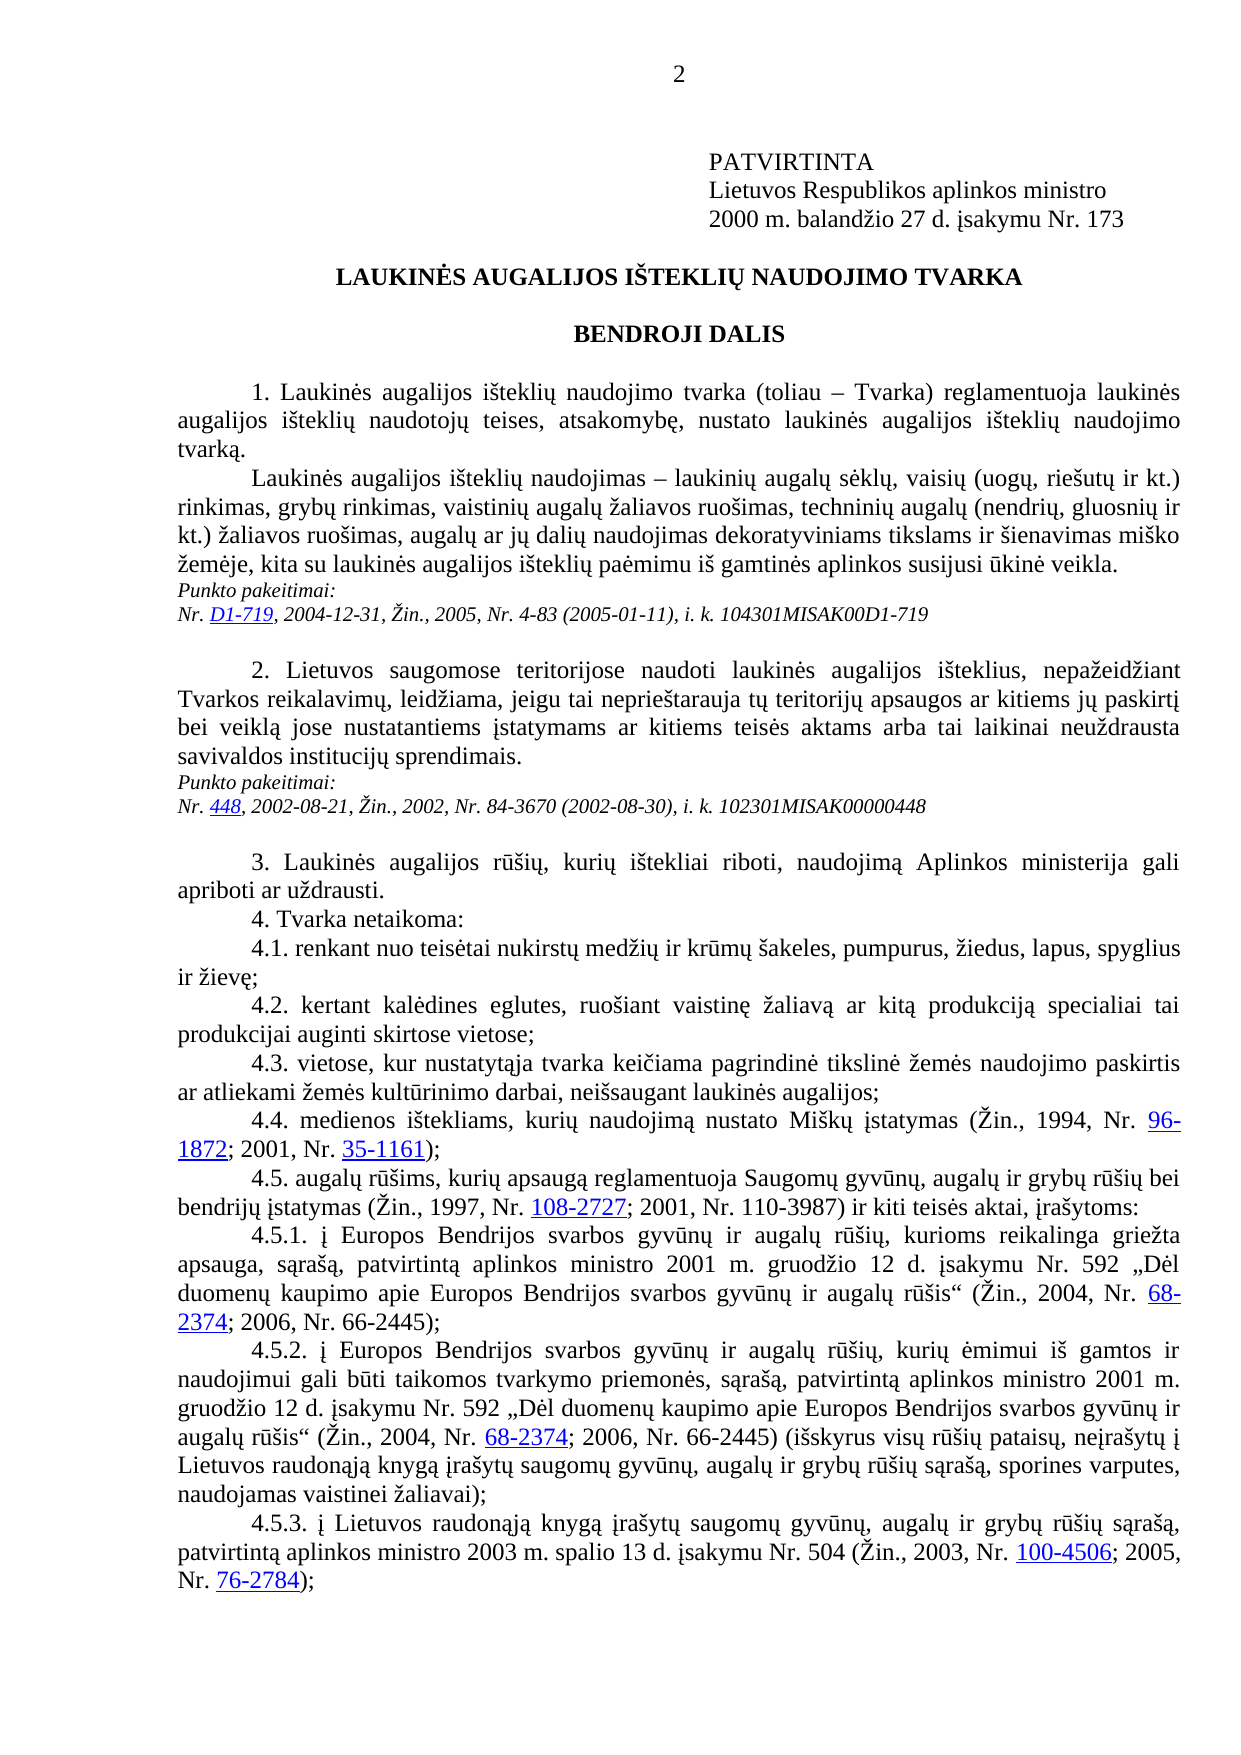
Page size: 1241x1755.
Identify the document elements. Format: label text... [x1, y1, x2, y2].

text 4.1. renkant nuo teisėtai nukirstų medžių ir krūmų šakeles, pumpurus, žiedus, lapus, spyglius ir žievę; [177, 933, 1181, 991]
text 4. Tvarka netaikoma: [177, 904, 1181, 933]
text 4.5.1. į Europos Bendrijos svarbos gyvūnų ir augalų rūšių, kurioms reikalinga griežta apsauga, sąrašą, patvirtintą aplinkos ministro 2001 m. gruodžio 12 d. įsakymu Nr. 592 „Dėl duomenų kaupimo apie Europos Bendrijos svarbos gyvūnų ir augalų rūšis“ (Žin., 2004, Nr. 68-2374; 2006, Nr. 66-2445); [177, 1221, 1181, 1336]
text Bendroji dalis [177, 319, 1181, 348]
text Laukinės augalijos išteklių naudojimo tvarka [177, 262, 1181, 291]
text 4.5. augalų rūšims, kurių apsaugą reglamentuoja Saugomų gyvūnų, augalų ir grybų rūšių bei bendrijų įstatymas (Žin., 1997, Nr. 108-2727; 2001, Nr. 110-3987) ir kiti teisės aktai, įrašytoms: [177, 1163, 1181, 1221]
text PATVIRTINTA [177, 147, 1181, 176]
text 1. Laukinės augalijos išteklių naudojimo tvarka (toliau – Tvarka) reglamentuoja laukinės augalijos išteklių naudotojų teises, atsakomybę, nustato laukinės augalijos išteklių naudojimo tvarką. [177, 377, 1181, 463]
text 2000 m. balandžio 27 d. įsakymu Nr. 173 [177, 204, 1181, 233]
text 4.5.2. į Europos Bendrijos svarbos gyvūnų ir augalų rūšių, kurių ėmimui iš gamtos ir naudojimui gali būti taikomos tvarkymo priemonės, sąrašą, patvirtintą aplinkos ministro 2001 m. gruodžio 12 d. įsakymu Nr. 592 „Dėl duomenų kaupimo apie Europos Bendrijos svarbos gyvūnų ir augalų rūšis“ (Žin., 2004, Nr. 68-2374; 2006, Nr. 66-2445) (išskyrus visų rūšių pataisų, neįrašytų į Lietuvos raudonąją knygą įrašytų saugomų gyvūnų, augalų ir grybų rūšių sąrašą, sporines varputes, naudojamas vaistinei žaliavai); [177, 1336, 1181, 1508]
text Laukinės augalijos išteklių naudojimas – laukinių augalų sėklų, vaisių (uogų, riešutų ir kt.) rinkimas, grybų rinkimas, vaistinių augalų žaliavos ruošimas, techninių augalų (nendrių, gluosnių ir kt.) žaliavos ruošimas, augalų ar jų dalių naudojimas dekoratyviniams tikslams ir šienavimas miško žemėje, kita su laukinės augalijos išteklių paėmimu iš gamtinės aplinkos susijusi ūkinė veikla. [177, 463, 1181, 578]
text Nr. 448, 2002-08-21, Žin., 2002, Nr. 84-3670 (2002-08-30), i. k. 102301MISAK00000448 [177, 794, 1181, 818]
text 4.2. kertant kalėdines eglutes, ruošiant vaistinę žaliavą ar kitą produkciją specialiai tai produkcijai auginti skirtose vietose; [177, 991, 1181, 1048]
text Lietuvos Respublikos aplinkos ministro [177, 176, 1181, 204]
text 4.5.3. į Lietuvos raudonąją knygą įrašytų saugomų gyvūnų, augalų ir grybų rūšių sąrašą, patvirtintą aplinkos ministro 2003 m. spalio 13 d. įsakymu Nr. 504 (Žin., 2003, Nr. 100-4506; 2005, Nr. 76-2784); [177, 1508, 1181, 1594]
text 4.3. vietose, kur nustatytąja tvarka keičiama pagrindinė tikslinė žemės naudojimo paskirtis ar atliekami žemės kultūrinimo darbai, neišsaugant laukinės augalijos; [177, 1048, 1181, 1106]
text Punkto pakeitimai: [177, 578, 1181, 602]
text 3. Laukinės augalijos rūšių, kurių ištekliai riboti, naudojimą Aplinkos ministerija gali apriboti ar uždrausti. [177, 847, 1181, 904]
text Nr. D1-719, 2004-12-31, Žin., 2005, Nr. 4-83 (2005-01-11), i. k. 104301MISAK00D1-719 [177, 602, 1181, 626]
text 2. Lietuvos saugomose teritorijose naudoti laukinės augalijos išteklius, nepažeidžiant Tvarkos reikalavimų, leidžiama, jeigu tai neprieštarauja tų teritorijų apsaugos ar kitiems jų paskirtį bei veiklą jose nustatantiems įstatymams ar kitiems teisės aktams arba tai laikinai neuždrausta savivaldos institucijų sprendimais. [177, 655, 1181, 770]
text Punkto pakeitimai: [177, 770, 1181, 794]
text 4.4. medienos ištekliams, kurių naudojimą nustato Miškų įstatymas (Žin., 1994, Nr. 96-1872; 2001, Nr. 35-1161); [177, 1106, 1181, 1163]
